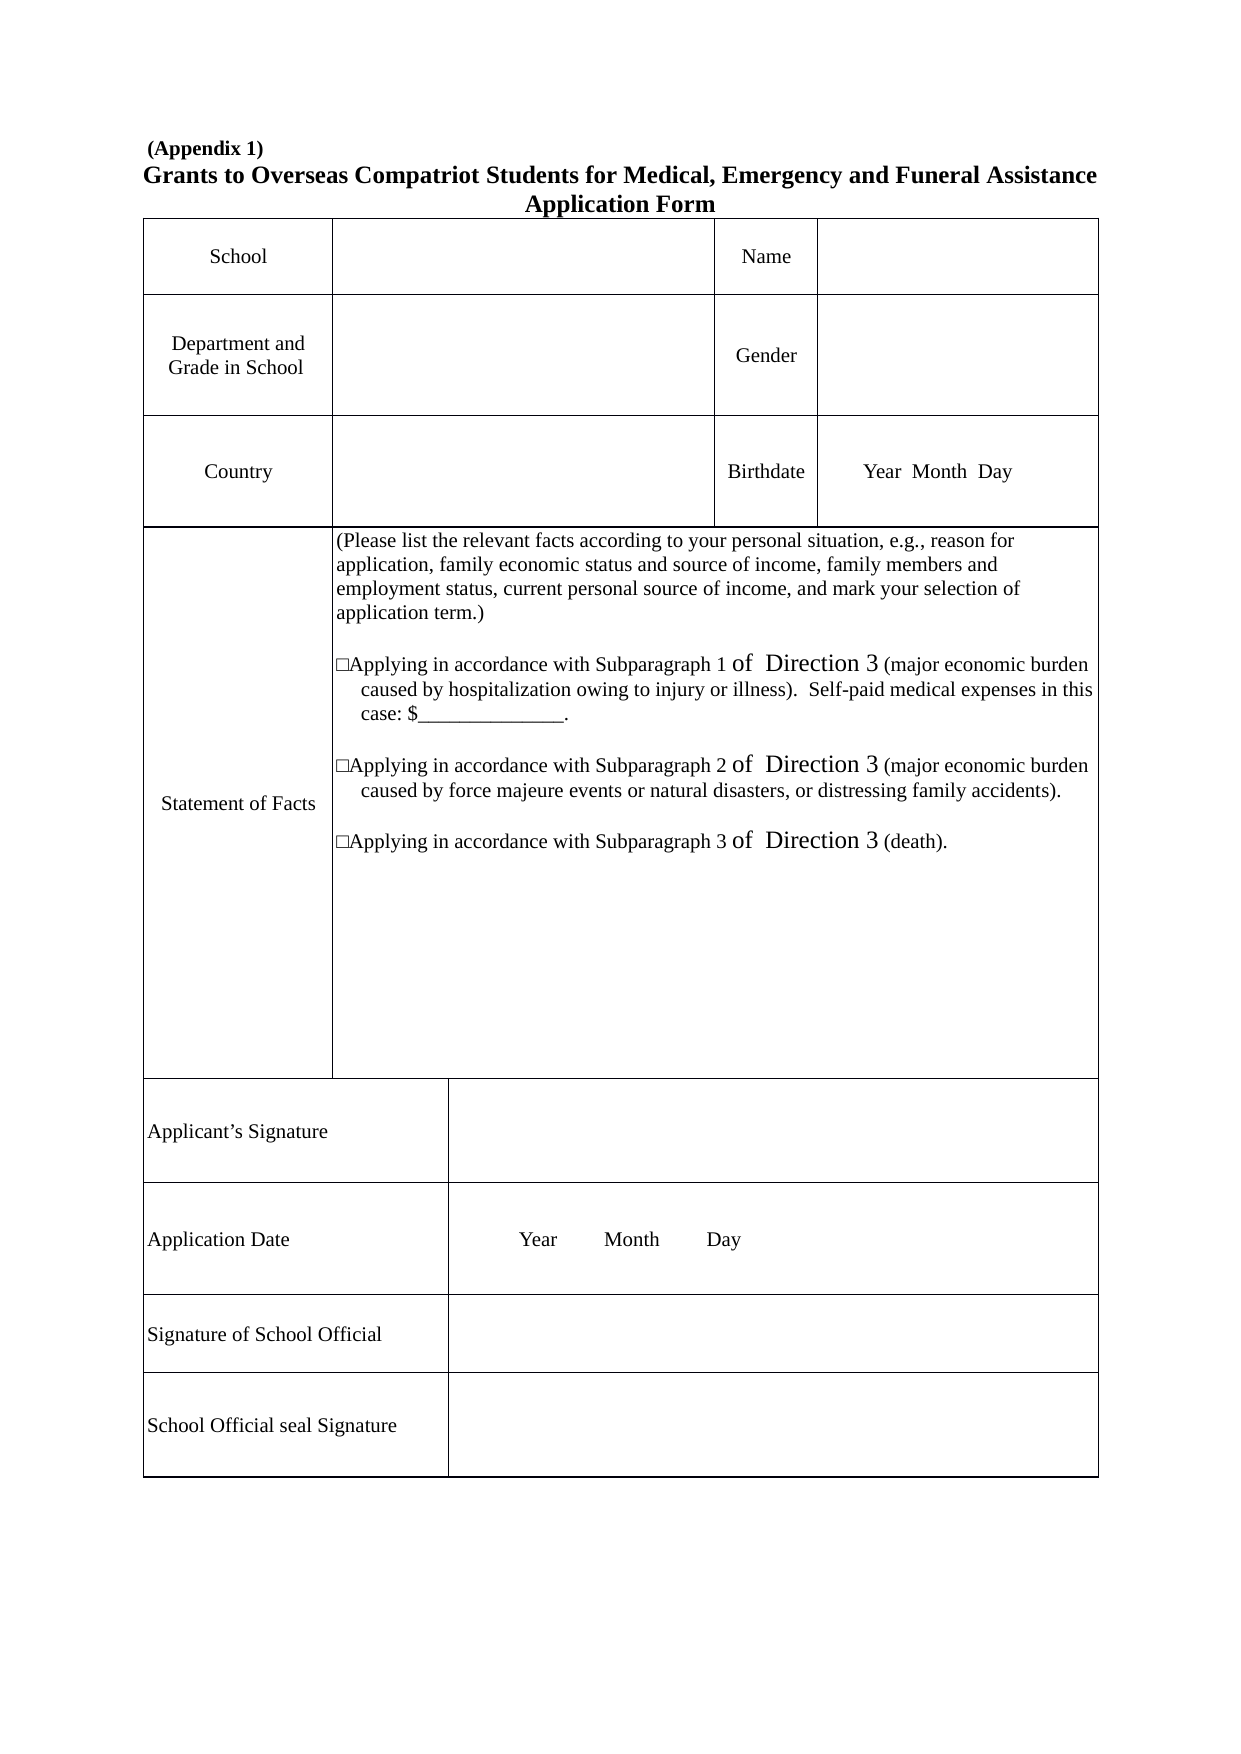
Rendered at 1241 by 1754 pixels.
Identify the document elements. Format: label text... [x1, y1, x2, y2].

table_cell Year Month Day [449, 1183, 1098, 1294]
table_header [333, 219, 714, 293]
table_cell Department and Grade in School [144, 295, 332, 415]
table_cell [333, 295, 714, 415]
table_cell (Please list the relevant facts according to your personal situation, e.g., reason for application, family economic status and source of income, family members and employment status, current personal source of income, and mark your selection of application term.) □Applying in accordance with Subparagraph 1 of Direction 3 (major economic burden caused by hospitalization owing to injury or illness). Self-paid medical expenses in this case: $______________. □Applying in accordance with Subparagraph 2 of Direction 3 (major economic burden caused by force majeure events or natural disasters, or distressing family accidents). □Applying in accordance with Subparagraph 3 of Direction 3 (death). [333, 528, 1098, 1078]
text (Appendix 1) [142, 136, 1098, 160]
text Grants to Overseas Compatriot Students for Medical, Emergency and Funeral Assistance [142, 160, 1098, 189]
text Application Form [142, 189, 1098, 217]
table_cell Statement of Facts [144, 528, 332, 1078]
table_header [818, 219, 1098, 293]
table_cell [333, 416, 714, 526]
table_cell Gender [715, 295, 817, 415]
table_header School [144, 219, 332, 293]
table_header Name [715, 219, 817, 293]
table_cell School Official seal Signature [144, 1373, 448, 1476]
table_cell Country [144, 416, 332, 526]
table_cell [449, 1373, 1098, 1476]
table_cell Signature of School Official [144, 1295, 448, 1372]
table_cell [449, 1079, 1098, 1182]
table_cell Application Date [144, 1183, 448, 1294]
table_cell Applicant’s Signature [144, 1079, 448, 1182]
table_cell Birthdate [715, 416, 817, 526]
table_cell Year Month Day [818, 416, 1098, 526]
table_cell [449, 1295, 1098, 1372]
table_cell [818, 295, 1098, 415]
